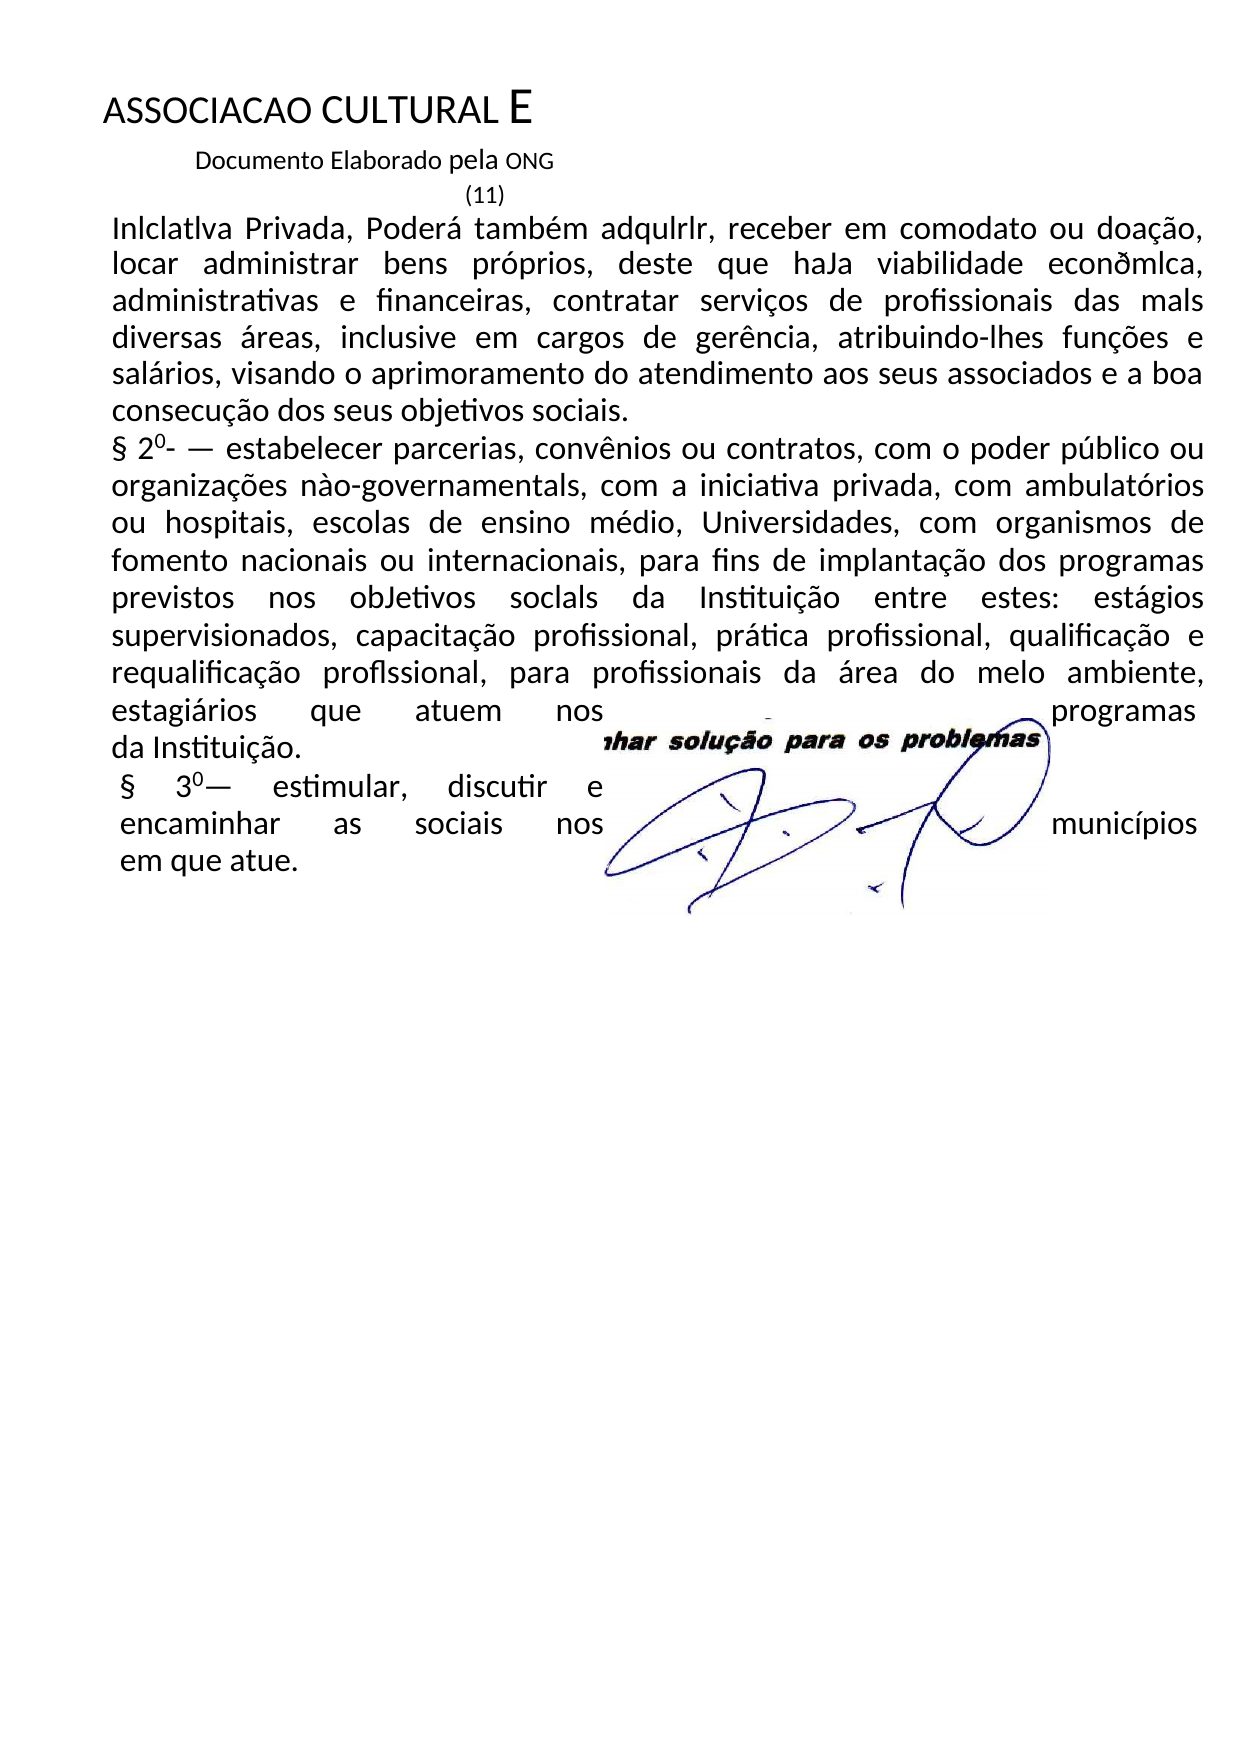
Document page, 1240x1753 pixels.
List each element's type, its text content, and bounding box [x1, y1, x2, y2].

text § 30— estimular, discutir e encaminhar as sociais nos municípios em que atue. [1051, 767, 1206, 880]
text Inlclatlva Privada, Poderá também adqulrlr, receber em comodato ou doação, locar administrar bens próprios, deste que haJa viabilidade econðmlca, administrativas e financeiras, contratar serviços de profissionais das mals diversas áreas, inclusive em cargos de gerência, atribuindo-lhes funções e salários, visando o aprimoramento do atendimento aos seus associados e a boa consecução dos seus objetivos sociais. [112, 210, 1205, 430]
text § 20- — estabelecer parcerias, convênios ou contratos, com o poder público ou organizações nào-governamentals, com a iniciativa privada, com ambulatórios ou hospitais, escolas de ensino médio, Universidades, com organismos de fomento nacionais ou internacionais, para fins de implantação dos programas previstos nos obJetivos soclals da Instituição entre estes: estágios supervisionados, capacitação profissional, prática profissional, qualificação e requalificação proflssional, para profissionais da área do melo ambiente, estagiários que atuem nos programas da Instituição. [111, 430, 1206, 767]
text § 30— estimular, discutir e encaminhar as sociais nos municípios em que atue. [119, 767, 604, 880]
